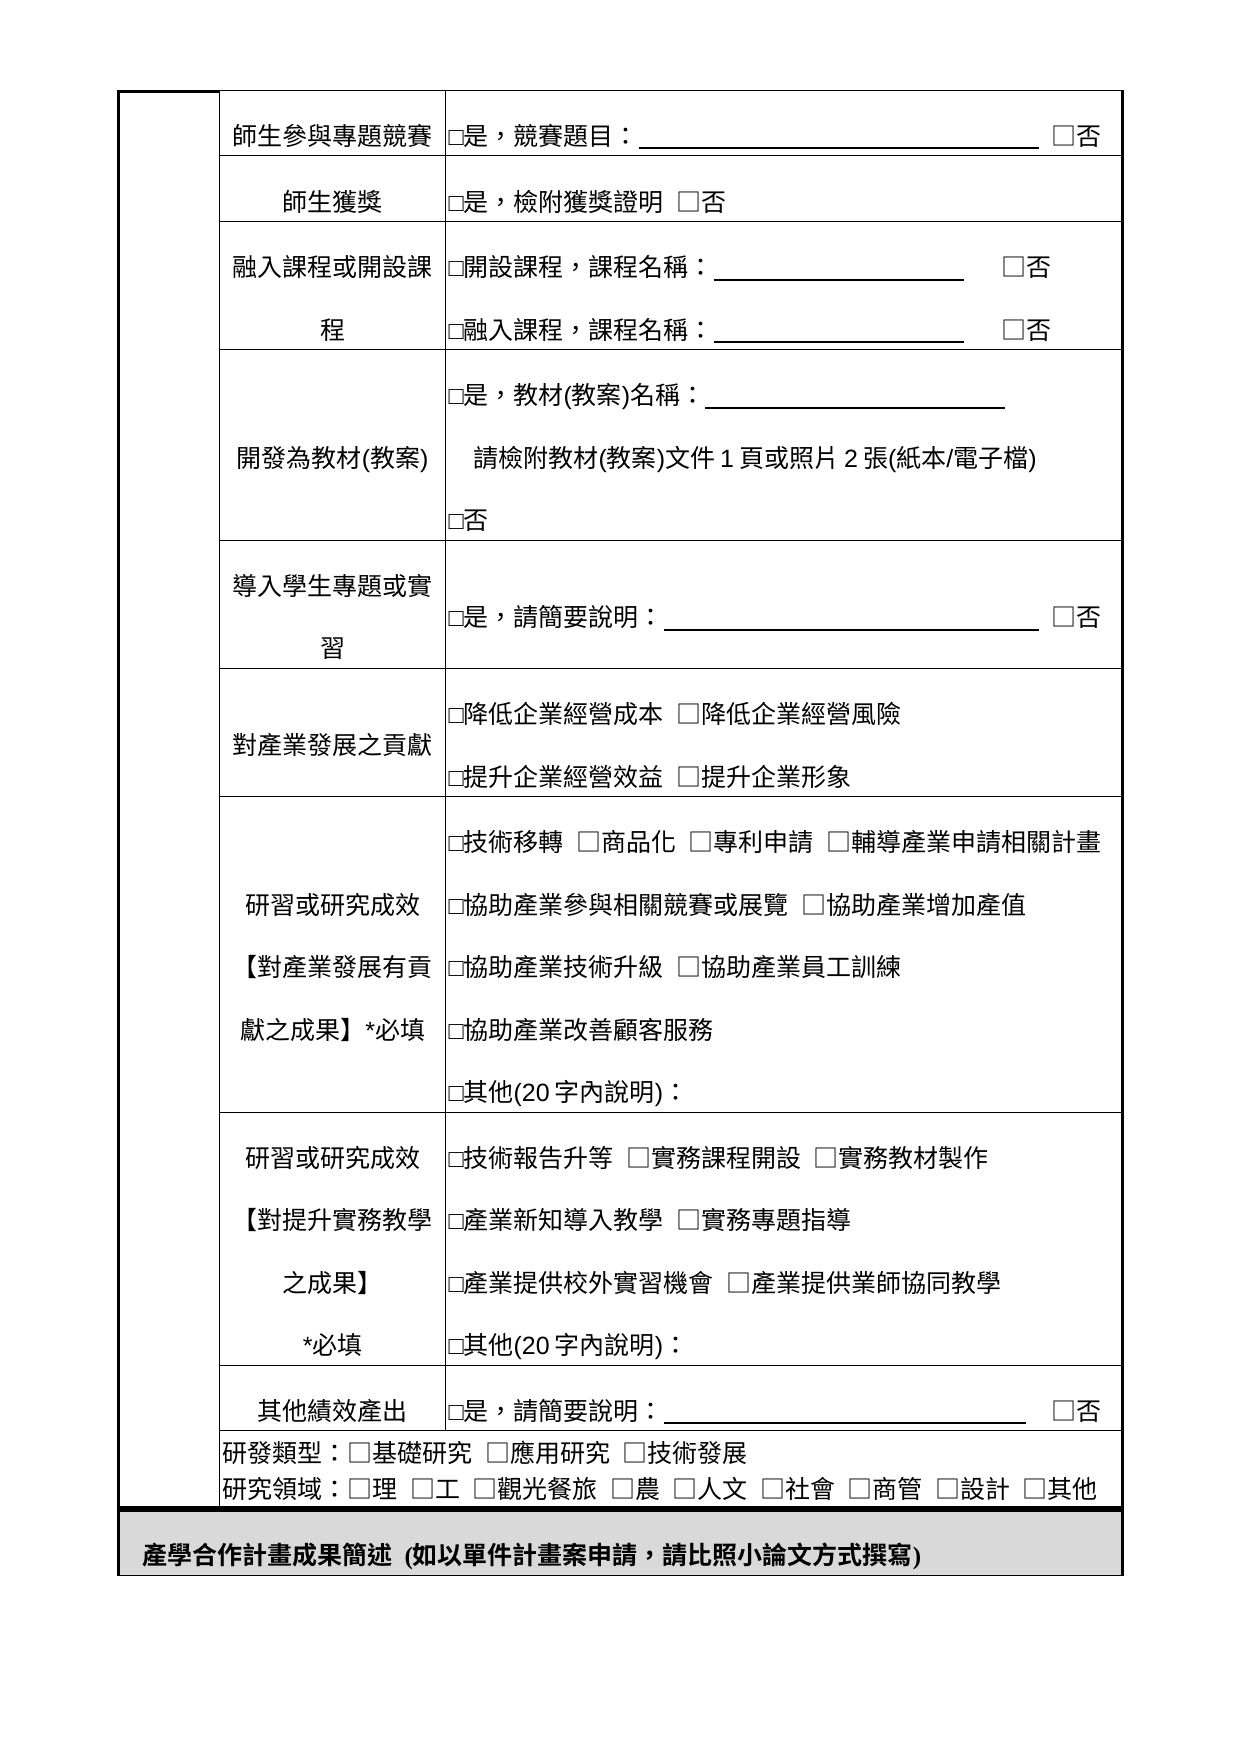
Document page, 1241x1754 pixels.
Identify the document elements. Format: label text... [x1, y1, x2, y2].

table_cell □技術移轉 □商品化 □專利申請 □輔導產業申請相關計畫 □協助產業參與相關競賽或展覽 □協助產業增加產值 □協助產業技術升級 □協助產業員工訓練 □協助產業改善顧客服務 □其他(20字內說明)： [446, 797, 1121, 1112]
table_cell 開發為教材(教案) [220, 350, 445, 540]
table_cell □是，請簡要說明： □否 [446, 541, 1121, 668]
table_cell □是，競賽題目： □否 [446, 91, 1121, 155]
table_cell 導入學生專題或實習 [220, 541, 445, 668]
table_cell 研習或研究成效 【對提升實務教學之成果】 *必填 [220, 1113, 445, 1365]
table_header 產學合作計畫成果簡述 (如以單件計畫案申請，請比照小論文方式撰寫) [120, 1512, 1121, 1575]
table_cell □降低企業經營成本 □降低企業經營風險 □提升企業經營效益 □提升企業形象 [446, 669, 1121, 796]
table_cell 融入課程或開設課程 [220, 222, 445, 349]
table_cell □是，請簡要說明： □否 [446, 1366, 1121, 1430]
table_cell 對產業發展之貢獻 [220, 669, 445, 796]
table_cell 其他績效產出 [220, 1366, 445, 1430]
table_cell 師生獲獎 [220, 156, 445, 221]
table_cell 研發類型：□基礎研究 □應用研究 □技術發展 研究領域：□理 □工 □觀光餐旅 □農 □人文 □社會 □商管 □設計 □其他 [220, 1431, 1121, 1506]
table_cell 研習或研究成效 【對產業發展有貢獻之成果】*必填 [220, 797, 445, 1112]
table_cell □是，教材(教案)名稱： 請檢附教材(教案)文件1頁或照片2張(紙本/電子檔) □否 [446, 350, 1121, 540]
table_cell □技術報告升等 □實務課程開設 □實務教材製作 □產業新知導入教學 □實務專題指導 □產業提供校外實習機會 □產業提供業師協同教學 □其他(20字內說明)： [446, 1113, 1121, 1365]
table_cell □開設課程，課程名稱： □否 □融入課程，課程名稱： □否 [446, 222, 1121, 349]
table_cell [120, 93, 219, 1506]
table_cell □是，檢附獲獎證明 □否 [446, 156, 1121, 221]
table_cell 師生參與專題競賽 [220, 91, 445, 155]
